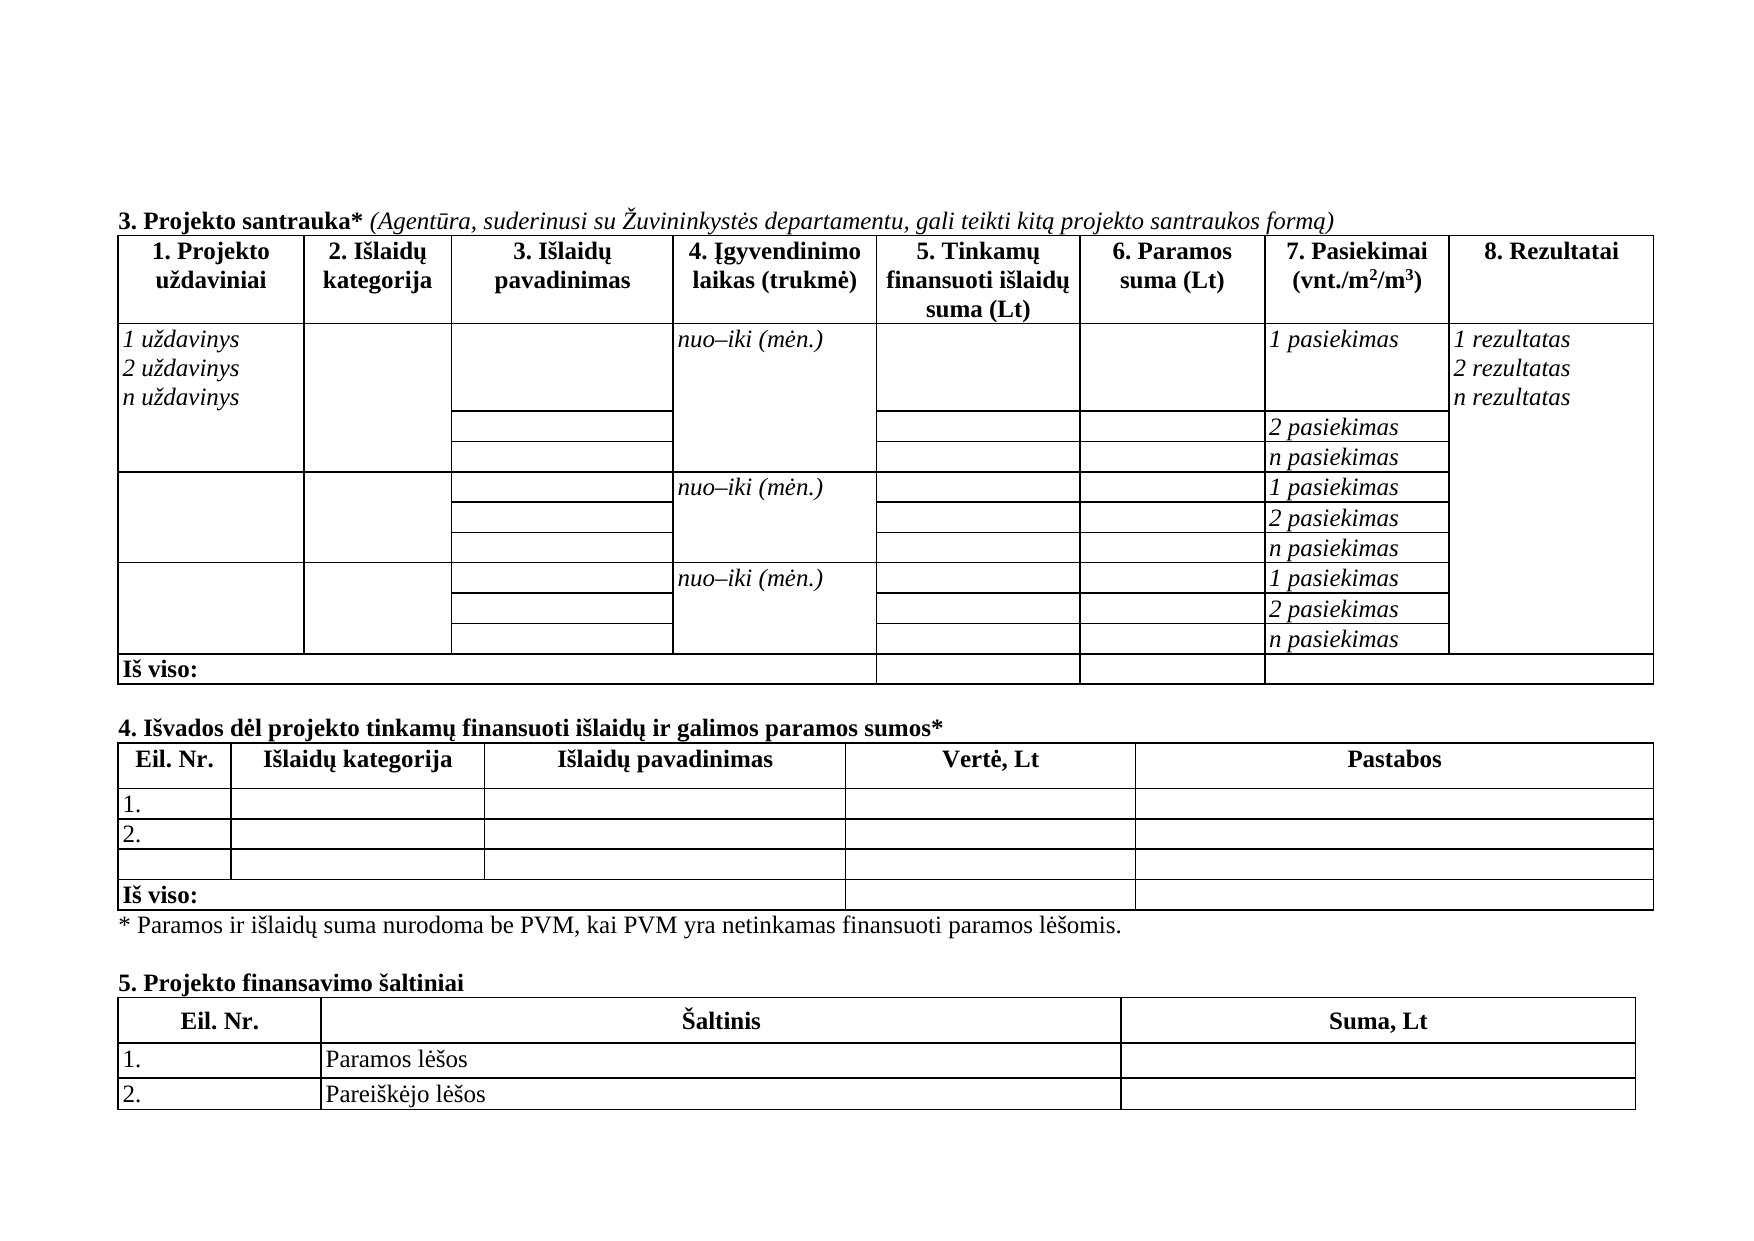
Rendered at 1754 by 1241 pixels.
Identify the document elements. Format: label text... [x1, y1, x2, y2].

table_cell [119, 410, 303, 441]
table_cell [1081, 533, 1264, 562]
table_cell 2. [119, 820, 230, 848]
table_cell [1081, 624, 1264, 653]
table_cell [1081, 655, 1264, 683]
table_cell [674, 441, 876, 471]
table_header 6. Paramos suma (Lt) [1081, 236, 1264, 322]
table_cell [1136, 880, 1653, 909]
table_cell [877, 503, 1079, 532]
table_cell [877, 473, 1079, 501]
table_header Suma, Lt [1122, 998, 1635, 1042]
table_cell Pareiškėjo lėšos [322, 1079, 1120, 1109]
table_cell nuo–iki (mėn.) [674, 563, 876, 592]
table_cell [846, 880, 1135, 909]
table_cell n pasiekimas [1266, 442, 1448, 471]
table_cell [674, 410, 876, 441]
table_cell [1081, 563, 1264, 592]
table_cell 1 pasiekimas [1266, 324, 1448, 410]
table_cell [1136, 850, 1653, 879]
table_cell [485, 850, 845, 879]
table_header 3. Išlaidų pavadinimas [452, 236, 672, 322]
table_cell [452, 533, 672, 562]
table_cell [119, 592, 303, 622]
table_cell 1 pasiekimas [1266, 473, 1448, 501]
table_cell nuo–iki (mėn.) [674, 473, 876, 501]
table_cell [674, 532, 876, 562]
table_cell [1450, 623, 1653, 653]
table_cell [305, 623, 451, 653]
table_cell 1. [119, 789, 230, 818]
table_cell [452, 442, 672, 471]
table_cell [1450, 441, 1653, 471]
table_cell [1450, 562, 1653, 592]
table_cell [1136, 820, 1653, 848]
table_cell [674, 592, 876, 622]
table_cell Iš viso: [119, 880, 845, 909]
table_cell n pasiekimas [1266, 533, 1448, 562]
table_cell [1081, 473, 1264, 501]
table_cell [877, 533, 1079, 562]
table_cell [877, 442, 1079, 471]
table_cell [119, 563, 303, 592]
table_cell [1266, 655, 1653, 683]
table_cell [877, 324, 1079, 410]
table_cell 2 pasiekimas [1266, 594, 1448, 622]
table_cell Iš viso: [119, 655, 876, 683]
table_cell [1450, 532, 1653, 562]
table_cell [232, 850, 484, 879]
table_header Pastabos [1136, 744, 1653, 788]
table_header Šaltinis [322, 998, 1120, 1042]
table_cell 2 pasiekimas [1266, 412, 1448, 441]
table_cell [1136, 789, 1653, 818]
table_cell [877, 563, 1079, 592]
table_header Išlaidų pavadinimas [485, 744, 845, 788]
table_cell [119, 623, 303, 653]
table_cell [1081, 442, 1264, 471]
table_cell 1. [119, 1044, 320, 1077]
table_header 5. Tinkamų finansuoti išlaidų suma (Lt) [877, 236, 1079, 322]
table_cell [674, 623, 876, 653]
table_cell [452, 563, 672, 592]
table_cell [1081, 324, 1264, 410]
table_cell [1450, 410, 1653, 441]
table_cell [1122, 1044, 1635, 1077]
table_cell Paramos lėšos [322, 1044, 1120, 1077]
table_cell [305, 410, 451, 441]
table_cell [846, 850, 1135, 879]
table_cell [305, 441, 451, 471]
table_cell [452, 412, 672, 441]
table_cell [877, 594, 1079, 622]
table_cell [877, 412, 1079, 441]
table_cell n pasiekimas [1266, 624, 1448, 653]
table_header 7. Pasiekimai (vnt./m2/m3) [1266, 236, 1448, 322]
table_header Išlaidų kategorija [232, 744, 484, 788]
table_cell [674, 501, 876, 532]
table_cell [452, 473, 672, 501]
table_cell [1081, 594, 1264, 622]
table_cell [452, 324, 672, 410]
table_cell [1450, 592, 1653, 622]
table_cell [846, 789, 1135, 818]
table_cell [232, 789, 484, 818]
table_header Eil. Nr. [119, 998, 320, 1042]
table_cell [1081, 503, 1264, 532]
table_cell 1 rezultatas 2 rezultatas n rezultatas [1450, 324, 1653, 410]
table_cell 2 pasiekimas [1266, 503, 1448, 532]
table_header Eil. Nr. [119, 744, 230, 788]
table_cell [1450, 501, 1653, 532]
table_header 2. Išlaidų kategorija [305, 236, 451, 322]
table_cell 1 pasiekimas [1266, 563, 1448, 592]
text * Paramos ir išlaidų suma nurodoma be PVM, kai PVM yra netinkamas finansuoti paramos lėšomis. [118, 911, 1635, 939]
table_cell [119, 850, 230, 879]
text 3. Projekto santrauka* (Agentūra, suderinusi su Žuvininkystės departamentu, gali teikti kitą projekto santraukos formą) [118, 206, 1635, 235]
table_cell [846, 820, 1135, 848]
table_cell [877, 624, 1079, 653]
table_cell [452, 503, 672, 532]
table_cell [1081, 412, 1264, 441]
table_cell [1450, 471, 1653, 501]
table_cell [305, 473, 451, 501]
table_cell [305, 324, 451, 410]
table_header 8. Rezultatai [1450, 236, 1653, 322]
table_cell [877, 655, 1079, 683]
table_cell [119, 441, 303, 471]
table_cell [232, 820, 484, 848]
table_header 4. Įgyvendinimo laikas (trukmė) [674, 236, 876, 322]
text 5. Projekto finansavimo šaltiniai [118, 968, 1635, 997]
table_cell [119, 473, 303, 501]
table_cell 2. [119, 1079, 320, 1109]
table_cell [485, 820, 845, 848]
table_header 1. Projekto uždaviniai [119, 236, 303, 322]
table_cell [452, 624, 672, 653]
table_cell [119, 501, 303, 532]
table_cell nuo–iki (mėn.) [674, 324, 876, 410]
text 4. Išvados dėl projekto tinkamų finansuoti išlaidų ir galimos paramos sumos* [118, 713, 1635, 742]
table_cell [119, 532, 303, 562]
table_cell [305, 501, 451, 532]
table_cell [485, 789, 845, 818]
table_cell [1122, 1079, 1635, 1109]
table_cell [305, 563, 451, 592]
table_cell [452, 594, 672, 622]
table_cell 1 uždavinys 2 uždavinys n uždavinys [119, 324, 303, 410]
table_cell [305, 532, 451, 562]
table_cell [305, 592, 451, 622]
table_header Vertė, Lt [846, 744, 1135, 788]
